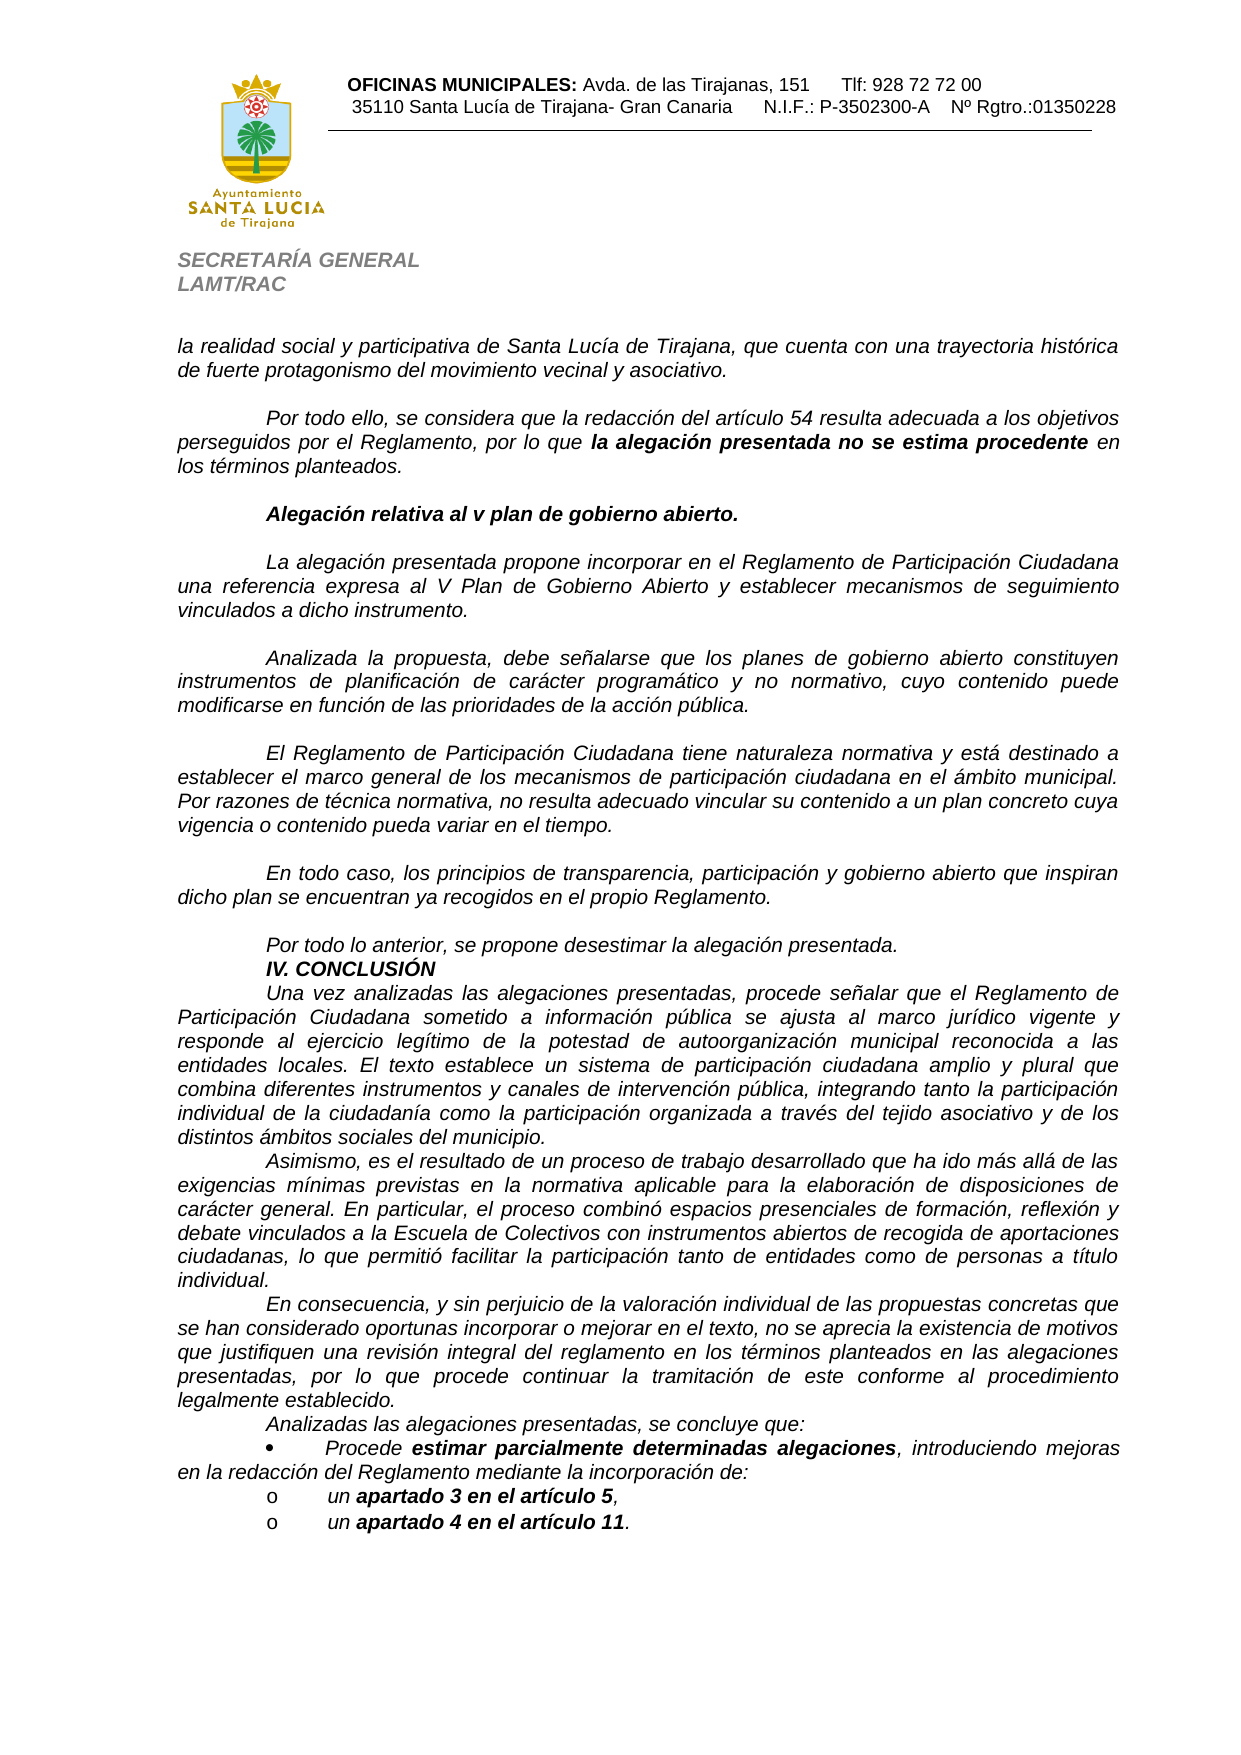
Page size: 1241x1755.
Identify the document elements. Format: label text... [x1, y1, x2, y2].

text La alegación presentada propone incorporar en el Reglamento de Participación Ciudadana una referencia expresa al V Plan de Gobierno Abierto y establecer mecanismos de seguimiento vinculados a dicho instrumento. [177, 549, 1122, 621]
text la realidad social y participativa de Santa Lucía de Tirajana, que cuenta con una trayectoria histórica de fuerte protagonismo del movimiento vecinal y asociativo. [177, 334, 1122, 382]
subtitle IV. CONCLUSIÓN [177, 957, 1122, 981]
text Por todo lo anterior, se propone desestimar la alegación presentada. [177, 933, 1122, 957]
text En todo caso, los principios de transparencia, participación y gobierno abierto que inspiran dicho plan se encuentran ya recogidos en el propio Reglamento. [177, 861, 1122, 909]
text Analizada la propuesta, debe señalarse que los planes de gobierno abierto constituyen instrumentos de planificación de carácter programático y no normativo, cuyo contenido puede modificarse en función de las prioridades de la acción pública. [177, 645, 1122, 717]
text Alegación relativa al v plan de gobierno abierto. [177, 502, 1122, 526]
list Procede estimar parcialmente determinadas alegaciones, introduciendo mejoras en la redacción del Reglamento mediante la incorporación de: [177, 1436, 1122, 1484]
text Asimismo, es el resultado de un proceso de trabajo desarrollado que ha ido más allá de las exigencias mínimas previstas en la normativa aplicable para la elaboración de disposiciones de carácter general. En particular, el proceso combinó espacios presenciales de formación, reflexión y debate vinculados a la Escuela de Colectivos con instrumentos abiertos de recogida de aportaciones ciudadanas, lo que permitió facilitar la participación tanto de entidades como de personas a título individual. [177, 1148, 1122, 1292]
text Por todo ello, se considera que la redacción del artículo 54 resulta adecuada a los objetivos perseguidos por el Reglamento, por lo que la alegación presentada no se estima procedente en los términos planteados. [177, 406, 1122, 478]
text Analizadas las alegaciones presentadas, se concluye que: [177, 1412, 1122, 1436]
text En consecuencia, y sin perjuicio de la valoración individual de las propuestas concretas que se han considerado oportunas incorporar o mejorar en el texto, no se aprecia la existencia de motivos que justifiquen una revisión integral del reglamento en los términos planteados en las alegaciones presentadas, por lo que procede continuar la tramitación de este conforme al procedimiento legalmente establecido. [177, 1292, 1122, 1412]
list un apartado 4 en el artículo 11. [177, 1510, 1122, 1536]
text El Reglamento de Participación Ciudadana tiene naturaleza normativa y está destinado a establecer el marco general de los mecanismos de participación ciudadana en el ámbito municipal. Por razones de técnica normativa, no resulta adecuado vincular su contenido a un plan concreto cuya vigencia o contenido pueda variar en el tiempo. [177, 741, 1122, 837]
text Una vez analizadas las alegaciones presentadas, procede señalar que el Reglamento de Participación Ciudadana sometido a información pública se ajusta al marco jurídico vigente y responde al ejercicio legítimo de la potestad de autoorganización municipal reconocida a las entidades locales. El texto establece un sistema de participación ciudadana amplio y plural que combina diferentes instrumentos y canales de intervención pública, integrando tanto la participación individual de la ciudadanía como la participación organizada a través del tejido asociativo y de los distintos ámbitos sociales del municipio. [177, 981, 1122, 1148]
list un apartado 3 en el artículo 5, [177, 1484, 1122, 1510]
